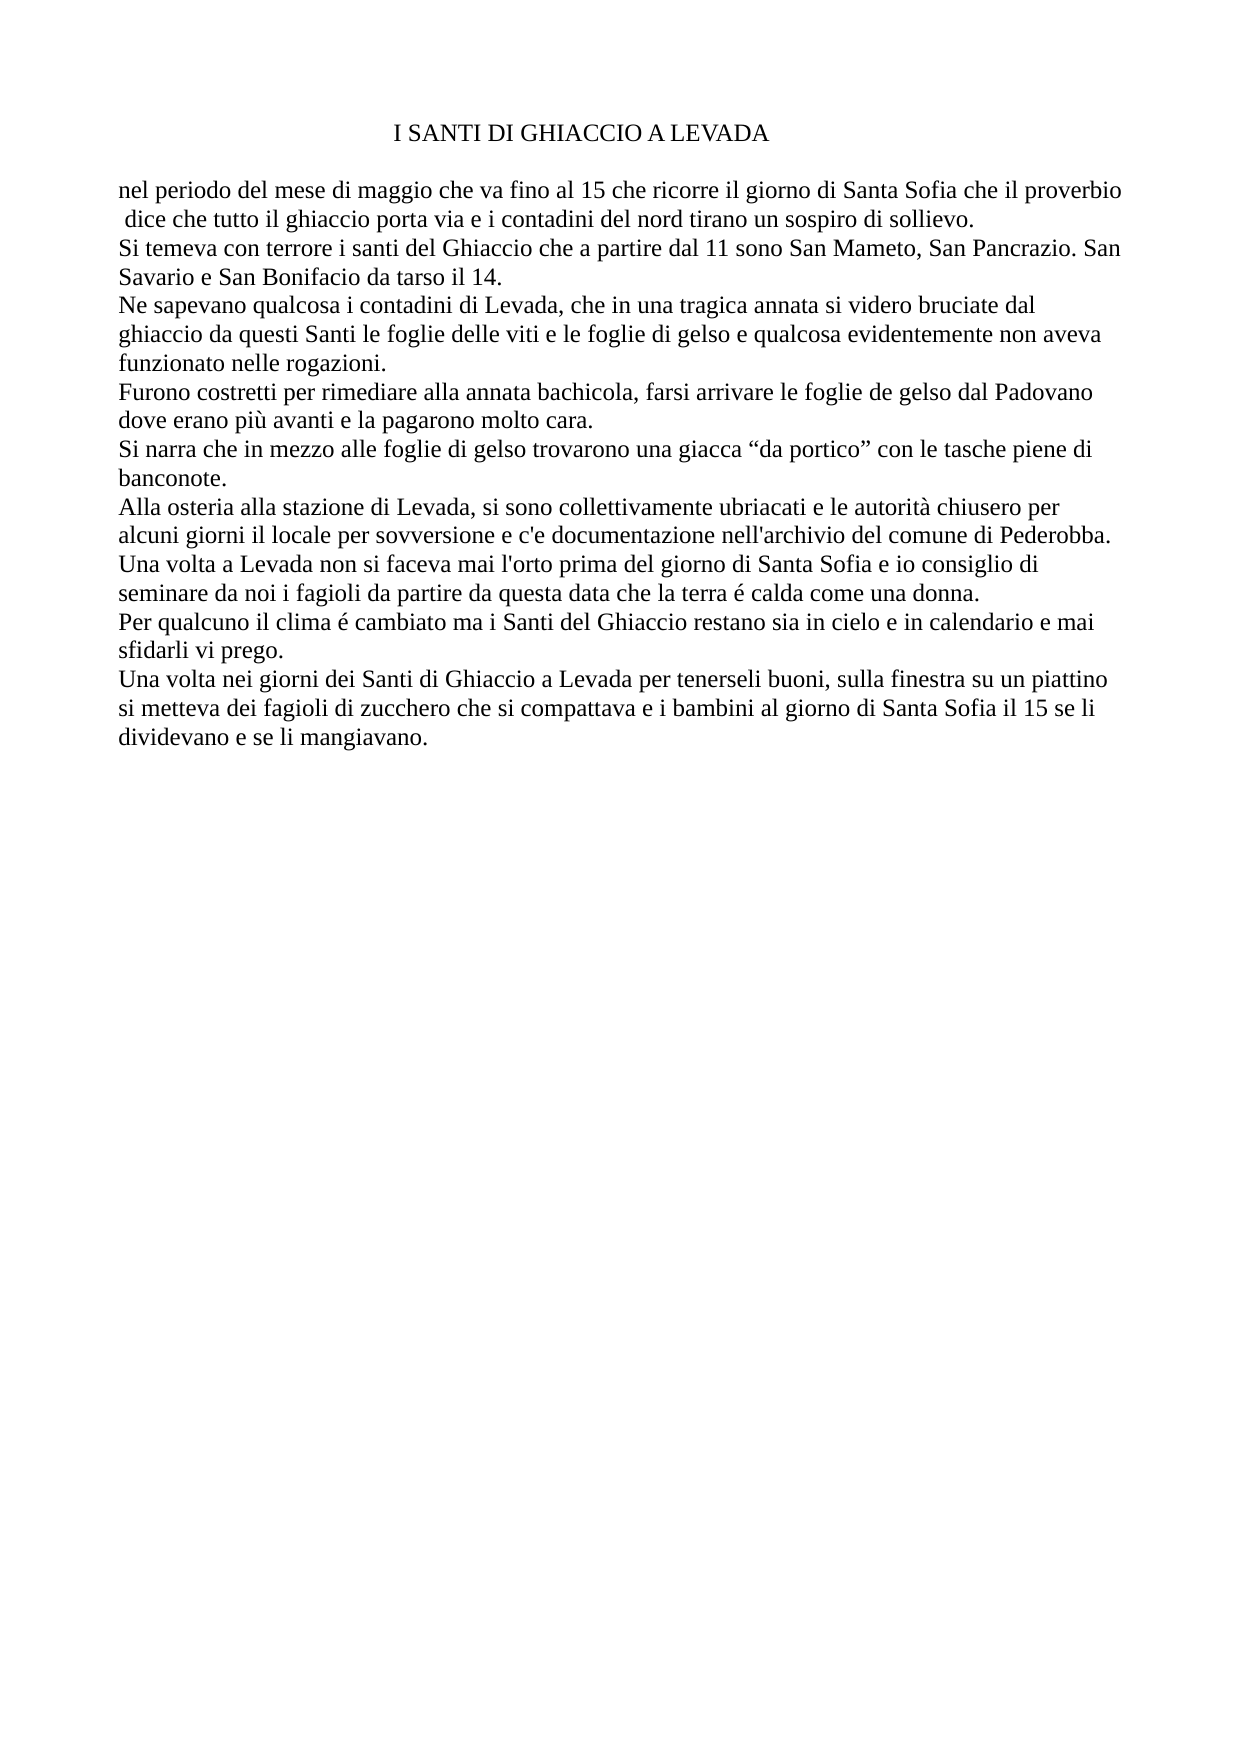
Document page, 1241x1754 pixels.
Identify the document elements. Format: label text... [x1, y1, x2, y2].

text Si narra che in mezzo alle foglie di gelso trovarono una giacca “da portico” con le tasche piene di banconote. [118, 434, 1122, 492]
text nel periodo del mese di maggio che va fino al 15 che ricorre il giorno di Santa Sofia che il proverbio [118, 176, 1122, 204]
text dice che tutto il ghiaccio porta via e i contadini del nord tirano un sospiro di sollievo. [118, 204, 1122, 233]
text Alla osteria alla stazione di Levada, si sono collettivamente ubriacati e le autorità chiusero per alcuni giorni il locale per sovversione e c'e documentazione nell'archivio del comune di Pederobba. [118, 492, 1122, 549]
text Si temeva con terrore i santi del Ghiaccio che a partire dal 11 sono San Mameto, San Pancrazio. San Savario e San Bonifacio da tarso il 14. [118, 233, 1122, 291]
text Per qualcuno il clima é cambiato ma i Santi del Ghiaccio restano sia in cielo e in calendario e mai sfidarli vi prego. [118, 607, 1122, 664]
text I SANTI DI GHIACCIO A LEVADA [118, 118, 1122, 147]
text Una volta a Levada non si faceva mai l'orto prima del giorno di Santa Sofia e io consiglio di seminare da noi i fagioli da partire da questa data che la terra é calda come una donna. [118, 549, 1122, 607]
text Una volta nei giorni dei Santi di Ghiaccio a Levada per tenerseli buoni, sulla finestra su un piattino si metteva dei fagioli di zucchero che si compattava e i bambini al giorno di Santa Sofia il 15 se li dividevano e se li mangiavano. [118, 664, 1122, 751]
text Furono costretti per rimediare alla annata bachicola, farsi arrivare le foglie de gelso dal Padovano dove erano più avanti e la pagarono molto cara. [118, 377, 1122, 434]
text Ne sapevano qualcosa i contadini di Levada, che in una tragica annata si videro bruciate dal ghiaccio da questi Santi le foglie delle viti e le foglie di gelso e qualcosa evidentemente non aveva funzionato nelle rogazioni. [118, 291, 1122, 377]
